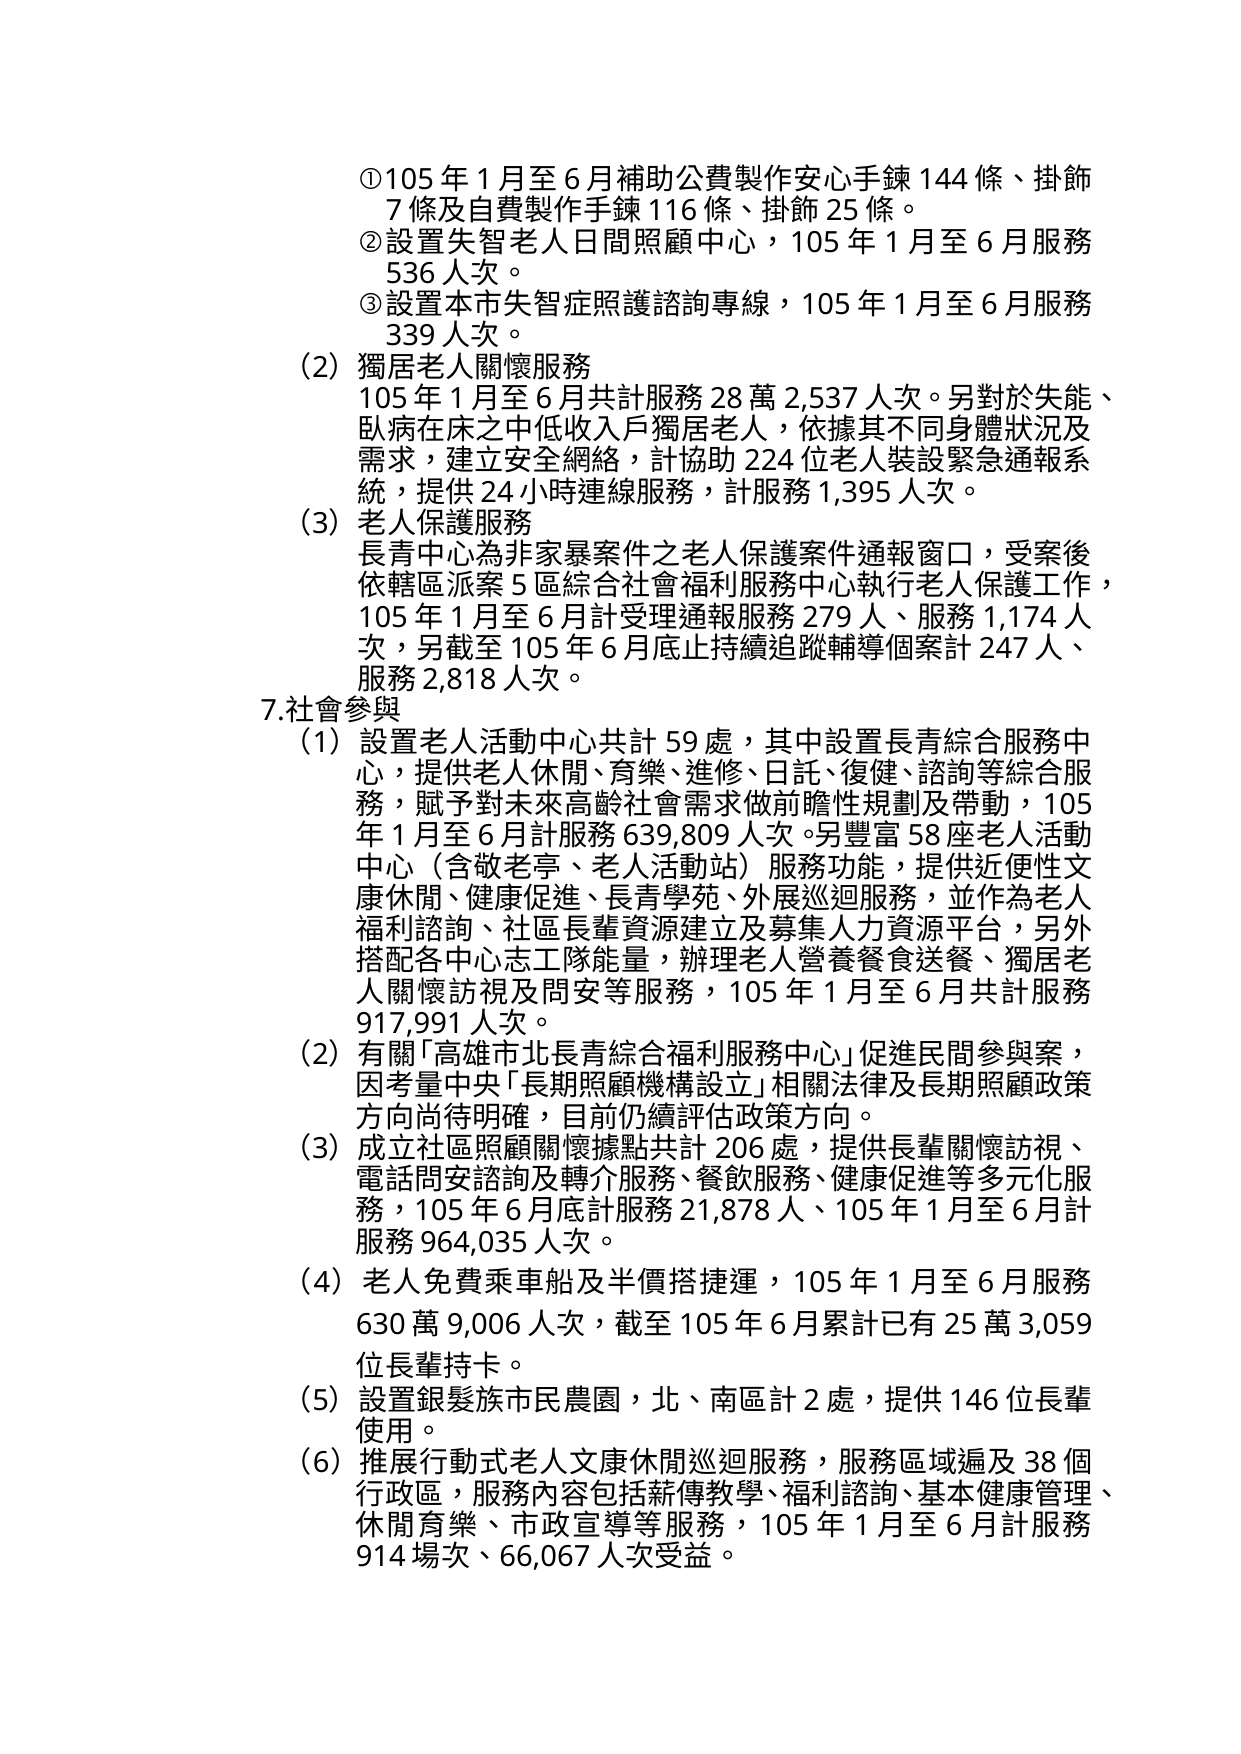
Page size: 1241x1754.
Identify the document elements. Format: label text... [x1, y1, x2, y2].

text 設置失智老人日間照顧中心，105年1月至6月服務536人次。 [358, 227, 1092, 289]
text （3）老人保護服務 [283, 508, 1092, 539]
text （5）設置銀髮族市民農園，北、南區計2處，提供146位長輩使用。 [283, 1385, 1092, 1448]
text （4）老人免費乘車船及半價搭捷運，105年1月至6月服務630萬9,006人次，截至105年6月累計已有25萬3,059位長輩持卡。 [283, 1258, 1092, 1385]
text （2）獨居老人關懷服務 [283, 352, 1092, 383]
text （1）設置老人活動中心共計59處，其中設置長青綜合服務中心，提供老人休閒、育樂、進修、日託、復健、諮詢等綜合服務，賦予對未來高齡社會需求做前瞻性規劃及帶動，105年1月至6月計服務639,809人次。另豐富58座老人活動中心（含敬老亭、老人活動站）服務功能，提供近便性文康休閒、健康促進、長青學苑、外展巡迴服務，並作為老人福利諮詢、社區長輩資源建立及募集人力資源平台，另外搭配各中心志工隊能量，辦理老人營養餐食送餐、獨居老人關懷訪視及問安等服務，105年1月至6月共計服務917,991人次。 [283, 727, 1092, 1039]
text （2）有關「高雄市北長青綜合福利服務中心」促進民間參與案，因考量中央「長期照顧機構設立」相關法律及長期照顧政策方向尚待明確，目前仍續評估政策方向。 [283, 1039, 1092, 1133]
text 105年1月至6月補助公費製作安心手鍊144條、掛飾7條及自費製作手鍊116條、掛飾25條。 [358, 164, 1092, 227]
text 設置本市失智症照護諮詢專線，105年1月至6月服務339人次。 [358, 289, 1092, 352]
text 長青中心為非家暴案件之老人保護案件通報窗口，受案後依轄區派案5區綜合社會福利服務中心執行老人保護工作，105年1月至6月計受理通報服務279人、服務1,174人次，另截至105年6月底止持續追蹤輔導個案計247人、服務2,818人次。 [358, 539, 1092, 696]
text （6）推展行動式老人文康休閒巡迴服務，服務區域遍及38個行政區，服務內容包括薪傳教學、福利諮詢、基本健康管理、休閒育樂、市政宣導等服務，105年1月至6月計服務914場次、66,067人次受益。 [283, 1448, 1092, 1573]
text 105年1月至6月共計服務28萬2,537人次。另對於失能、臥病在床之中低收入戶獨居老人，依據其不同身體狀況及需求，建立安全網絡，計協助224位老人裝設緊急通報系統，提供24小時連線服務，計服務1,395人次。 [358, 383, 1092, 508]
text （3）成立社區照顧關懷據點共計206處，提供長輩關懷訪視、電話問安諮詢及轉介服務、餐飲服務、健康促進等多元化服務，105年6月底計服務21,878人、105年1月至6月計服務964,035人次。 [283, 1133, 1092, 1258]
text 7.社會參與 [260, 696, 1092, 727]
